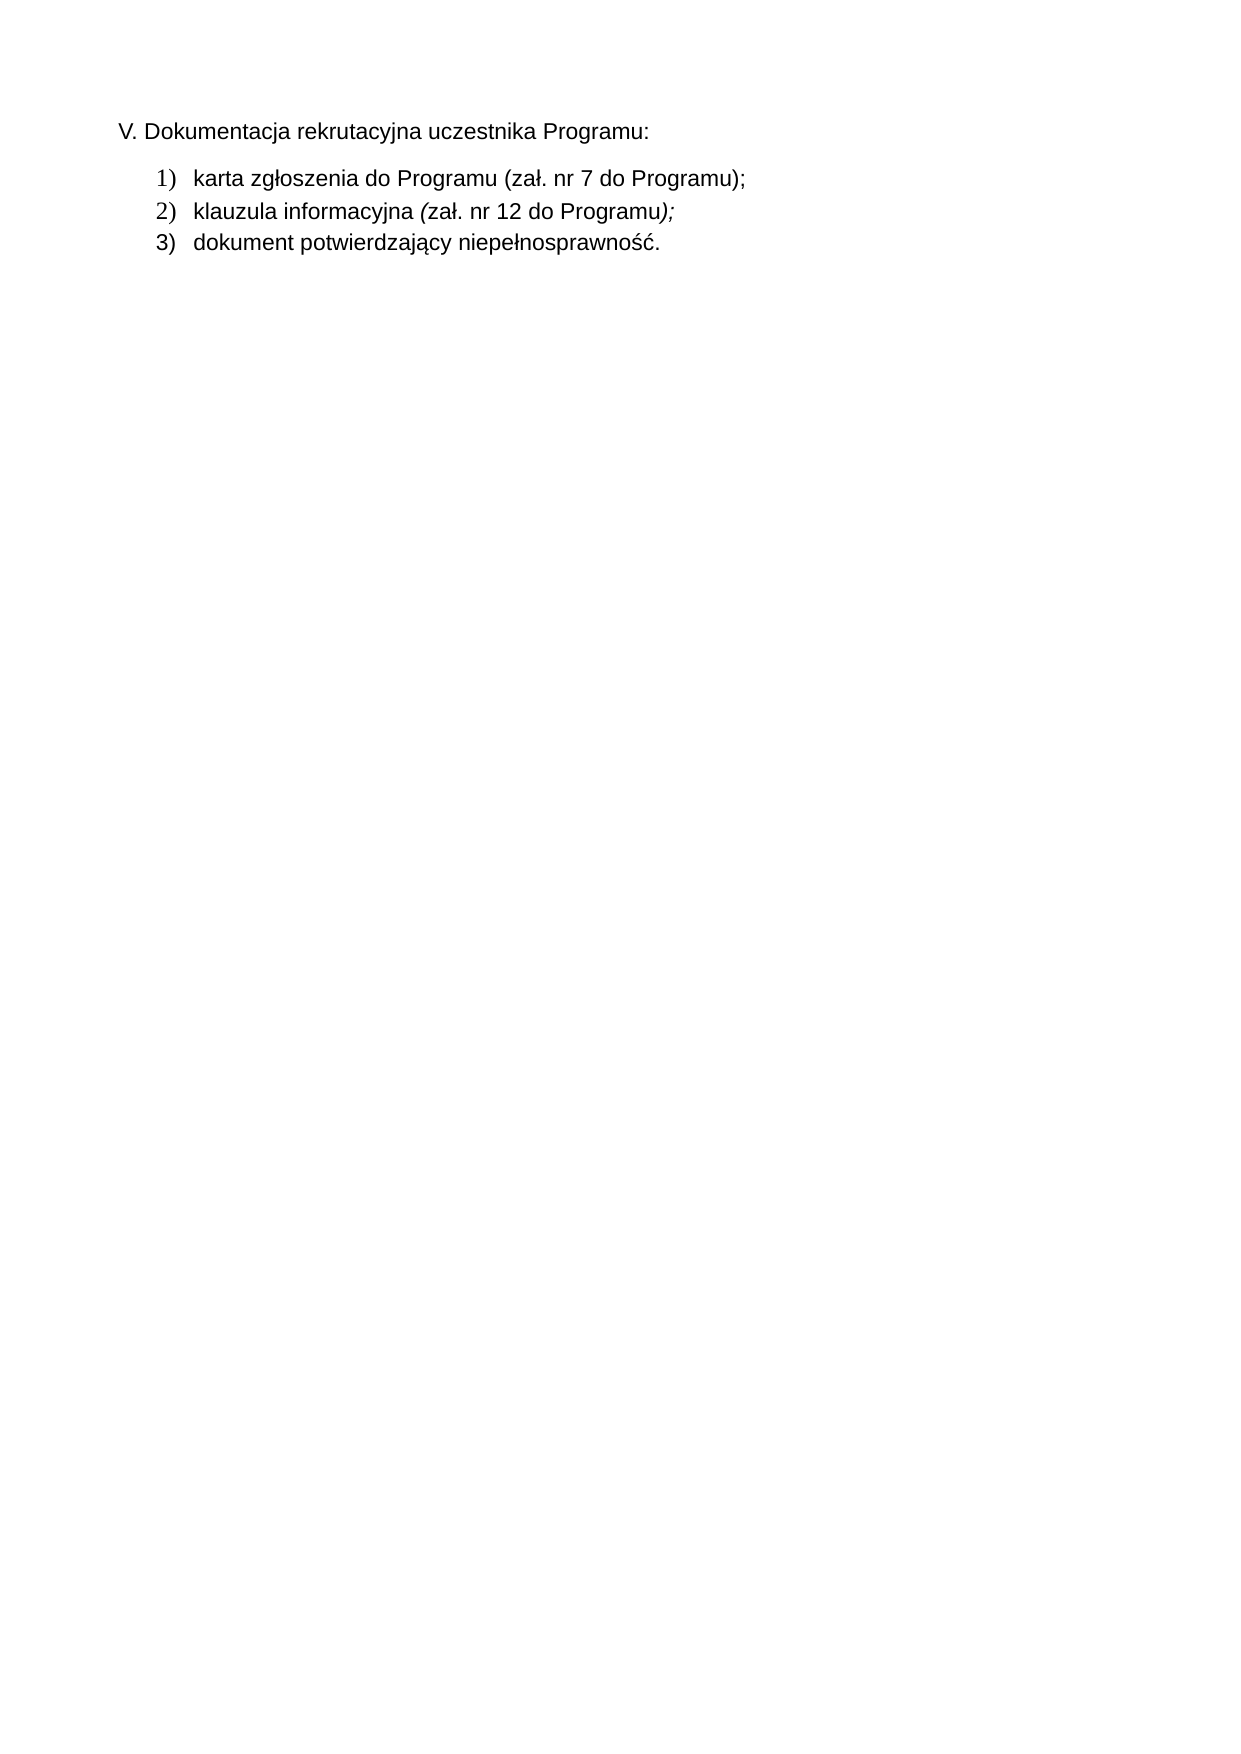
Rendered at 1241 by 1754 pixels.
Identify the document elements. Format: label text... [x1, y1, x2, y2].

list dokument potwierdzający niepełnosprawność. [156, 229, 1122, 255]
list klauzula informacyjna (zał. nr 12 do Programu); [156, 196, 1122, 225]
text V. Dokumentacja rekrutacyjna uczestnika Programu: [118, 118, 1122, 144]
list karta zgłoszenia do Programu (zał. nr 7 do Programu); [156, 163, 1122, 192]
